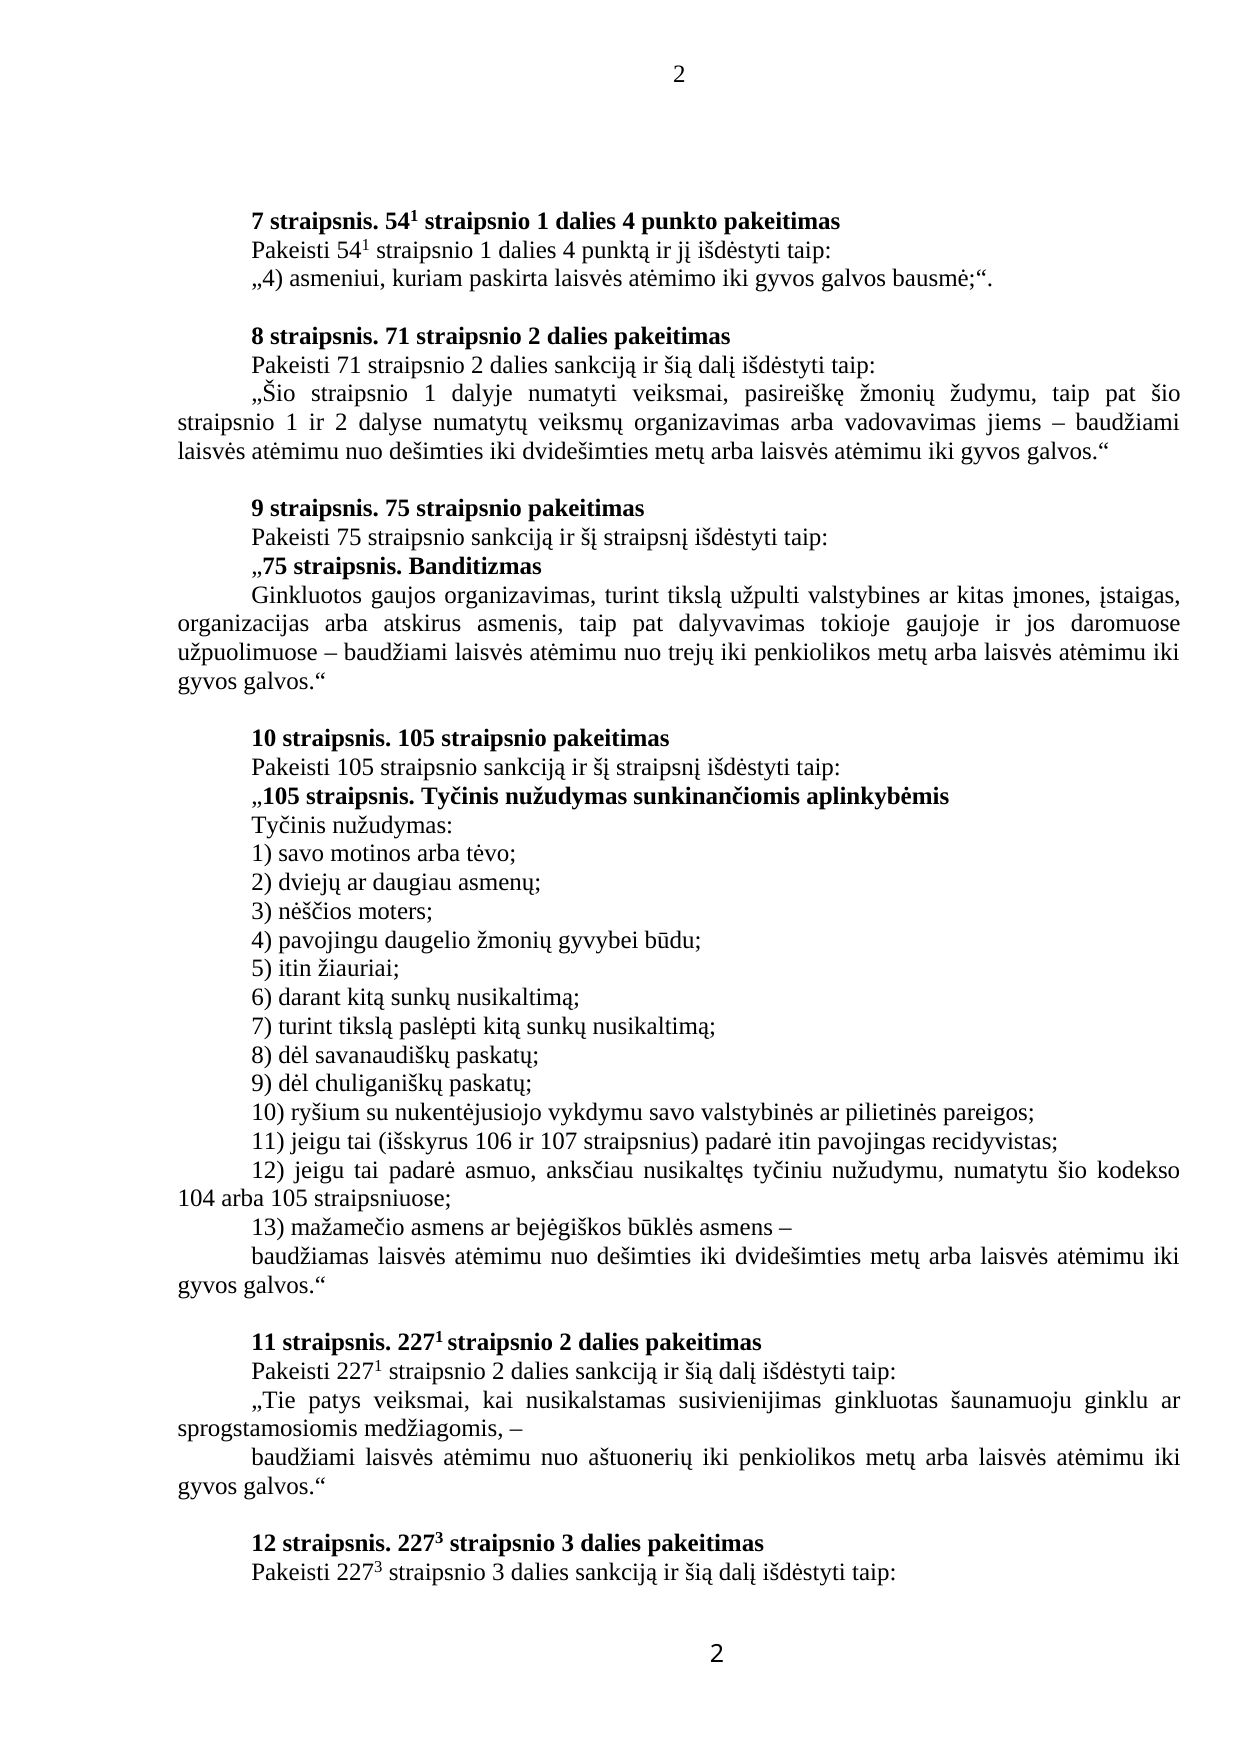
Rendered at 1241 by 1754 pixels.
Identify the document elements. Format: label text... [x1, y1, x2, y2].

text 8 straipsnis. 71 straipsnio 2 dalies pakeitimas [177, 321, 1181, 350]
text „Šio straipsnio 1 dalyje numatyti veiksmai, pasireiškę žmonių žudymu, taip pat šio straipsnio 1 ir 2 dalyse numatytų veiksmų organizavimas arba vadovavimas jiems – baudžiami laisvės atėmimu nuo dešimties iki dvidešimties metų arba laisvės atėmimu iki gyvos galvos.“ [177, 378, 1181, 465]
text Pakeisti 105 straipsnio sankciją ir šį straipsnį išdėstyti taip: [177, 752, 1181, 781]
text Ginkluotos gaujos organizavimas, turint tikslą užpulti valstybines ar kitas įmones, įstaigas, organizacijas arba atskirus asmenis, taip pat dalyvavimas tokioje gaujoje ir jos daromuose užpuolimuose – baudžiami laisvės atėmimu nuo trejų iki penkiolikos metų arba laisvės atėmimu iki gyvos galvos.“ [177, 580, 1181, 695]
text 12 straipsnis. 2273 straipsnio 3 dalies pakeitimas [177, 1528, 1181, 1557]
text baudžiami laisvės atėmimu nuo aštuonerių iki penkiolikos metų arba laisvės atėmimu iki gyvos galvos.“ [177, 1442, 1181, 1500]
text 11 straipsnis. 2271 straipsnio 2 dalies pakeitimas [177, 1327, 1181, 1356]
text 13) mažamečio asmens ar bejėgiškos būklės asmens – [177, 1212, 1181, 1241]
text 10) ryšium su nukentėjusiojo vykdymu savo valstybinės ar pilietinės pareigos; [177, 1097, 1181, 1126]
text „75 straipsnis. Banditizmas [177, 551, 1181, 580]
text Pakeisti 541 straipsnio 1 dalies 4 punktą ir jį išdėstyti taip: [177, 235, 1181, 263]
text baudžiamas laisvės atėmimu nuo dešimties iki dvidešimties metų arba laisvės atėmimu iki gyvos galvos.“ [177, 1241, 1181, 1298]
text Pakeisti 71 straipsnio 2 dalies sankciją ir šią dalį išdėstyti taip: [177, 350, 1181, 378]
text „4) asmeniui, kuriam paskirta laisvės atėmimo iki gyvos galvos bausmė;“. [177, 263, 1181, 292]
text 11) jeigu tai (išskyrus 106 ir 107 straipsnius) padarė itin pavojingas recidyvistas; [177, 1126, 1181, 1155]
text 1) savo motinos arba tėvo; [177, 838, 1181, 867]
text 5) itin žiauriai; [177, 953, 1181, 982]
text „105 straipsnis. Tyčinis nužudymas sunkinančiomis aplinkybėmis [177, 781, 1181, 810]
text 3) nėščios moters; [177, 896, 1181, 925]
text Pakeisti 2273 straipsnio 3 dalies sankciją ir šią dalį išdėstyti taip: [177, 1557, 1181, 1586]
text Pakeisti 75 straipsnio sankciją ir šį straipsnį išdėstyti taip: [177, 522, 1181, 551]
text 12) jeigu tai padarė asmuo, anksčiau nusikaltęs tyčiniu nužudymu, numatytu šio kodekso 104 arba 105 straipsniuose; [177, 1155, 1181, 1212]
text 7 straipsnis. 541 straipsnio 1 dalies 4 punkto pakeitimas [177, 206, 1181, 235]
text Tyčinis nužudymas: [177, 810, 1181, 838]
text 7) turint tikslą paslėpti kitą sunkų nusikaltimą; [177, 1011, 1181, 1040]
text 4) pavojingu daugelio žmonių gyvybei būdu; [177, 925, 1181, 953]
text 8) dėl savanaudiškų paskatų; [177, 1040, 1181, 1068]
text 2) dviejų ar daugiau asmenų; [177, 867, 1181, 896]
text 9 straipsnis. 75 straipsnio pakeitimas [177, 493, 1181, 522]
text „Tie patys veiksmai, kai nusikalstamas susivienijimas ginkluotas šaunamuoju ginklu ar sprogstamosiomis medžiagomis, – [177, 1385, 1181, 1442]
text 9) dėl chuliganiškų paskatų; [177, 1068, 1181, 1097]
text 10 straipsnis. 105 straipsnio pakeitimas [177, 723, 1181, 752]
text 6) darant kitą sunkų nusikaltimą; [177, 982, 1181, 1011]
text Pakeisti 2271 straipsnio 2 dalies sankciją ir šią dalį išdėstyti taip: [177, 1356, 1181, 1385]
